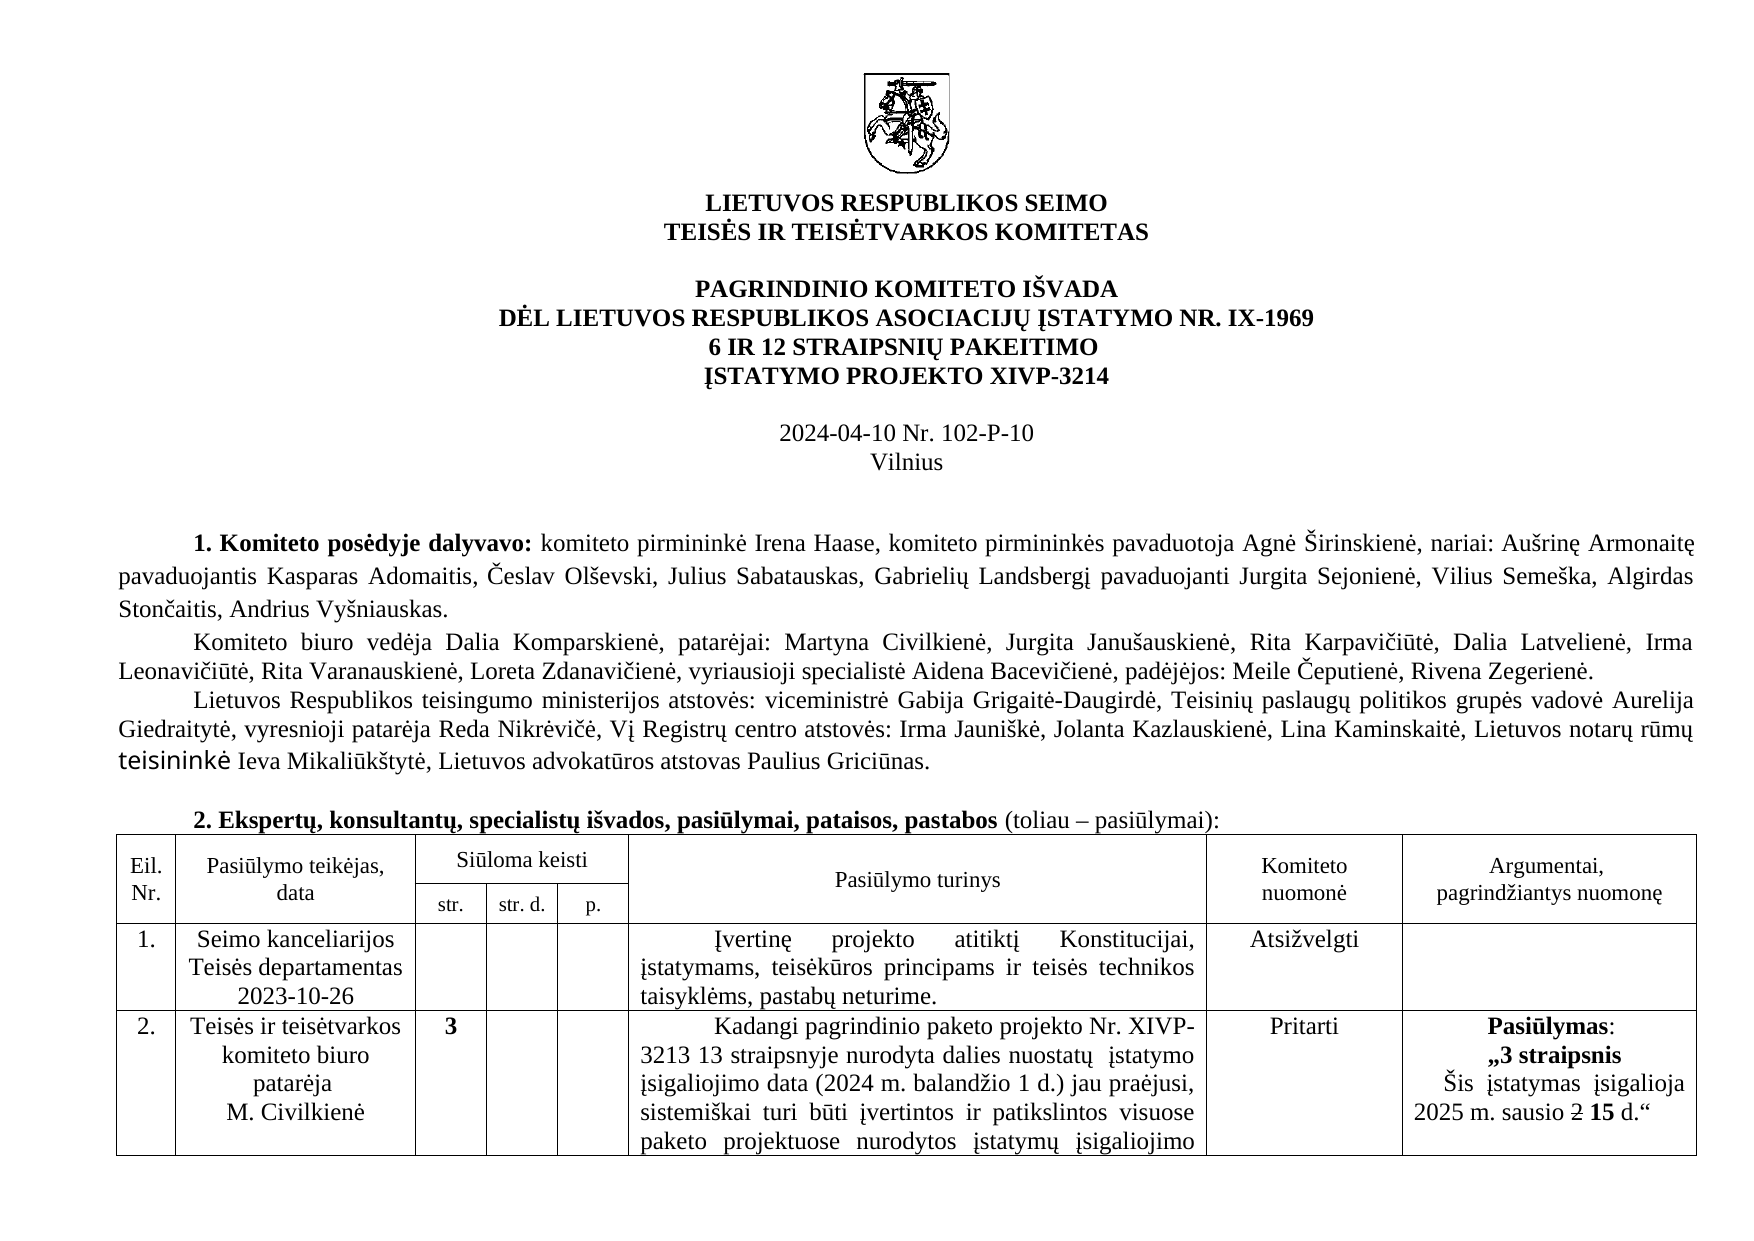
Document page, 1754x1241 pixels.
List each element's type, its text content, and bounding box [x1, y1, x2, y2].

text 2024-04-10 Nr. 102-P-10 [118, 418, 1695, 447]
table_cell Teisės ir teisėtvarkos komiteto biuro patarėja M. Civilkienė [176, 1011, 415, 1155]
table_cell [558, 924, 628, 1010]
text Lietuvos Respublikos teisingumo ministerijos atstovės: viceministrė Gabija Grigaitė-Daugirdė, Teisinių paslaugų politikos grupės vadovė Aurelija Giedraitytė, vyresnioji patarėja Reda Nikrėvičė, Vį Registrų centro atstovės: Irma Jauniškė, Jolanta Kazlauskienė, Lina Kaminskaitė, Lietuvos notarų rūmų teisininkė Ieva Mikaliūkštytė, Lietuvos advokatūros atstovas Paulius Griciūnas. [118, 685, 1695, 777]
text LIETUVOS RESPUBLIKOS SEIMO [118, 188, 1695, 217]
table_header Argumentai, pagrindžiantys nuomonę [1403, 835, 1696, 923]
table_cell [487, 924, 557, 1010]
table_header Siūloma keisti [416, 835, 628, 883]
table_header Pasiūlymo teikėjas, data [176, 835, 415, 923]
table_cell p. [558, 884, 628, 923]
table_cell Pasiūlymas: „3 straipsnis Šis įstatymas įsigalioja 2025 m. sausio 2 15 d.“ [1403, 1011, 1696, 1155]
subtitle 6 IR 12 STRAIPSNIŲ PAKEITIMO [118, 332, 1695, 361]
table_cell [1403, 924, 1696, 1010]
table_cell [487, 1011, 557, 1155]
table_cell Kadangi pagrindinio paketo projekto Nr. XIVP-3213 13 straipsnyje nurodyta dalies nuostatų įstatymo įsigaliojimo data (2024 m. balandžio 1 d.) jau praėjusi, sistemiškai turi būti įvertintos ir patikslintos visuose paketo projektuose nurodytos įstatymų įsigaliojimo [629, 1011, 1206, 1155]
table_cell Atsižvelgti [1207, 924, 1402, 1010]
table_cell [416, 924, 486, 1010]
text Komiteto biuro vedėja Dalia Komparskienė, patarėjai: Martyna Civilkienė, Jurgita Janušauskienė, Rita Karpavičiūtė, Dalia Latvelienė, Irma Leonavičiūtė, Rita Varanauskienė, Loreta Zdanavičienė, vyriausioji specialistė Aidena Bacevičienė, padėjėjos: Meile Čeputienė, Rivena Zegerienė. [118, 627, 1695, 685]
table_cell [558, 1011, 628, 1155]
table_cell 3 [416, 1011, 486, 1155]
table_header Pasiūlymo turinys [629, 835, 1206, 923]
subtitle ĮSTATYMO PROJEKTO XIVP-3214 [118, 361, 1695, 389]
text Vilnius [118, 447, 1695, 476]
table_cell 2. [117, 1011, 175, 1155]
table_cell Seimo kanceliarijos Teisės departamentas 2023-10-26 [176, 924, 415, 1010]
table_header Eil. Nr. [117, 835, 175, 923]
table_cell 1. [117, 924, 175, 1010]
table_cell str. [416, 884, 486, 923]
text TEISĖS IR TEISĖTVARKOS KOMITETAS [118, 217, 1695, 246]
subtitle DĖL LIETUVOS RESPUBLIKOS ASOCIACIJŲ ĮSTATYMO NR. IX-1969 [118, 303, 1695, 332]
text 2. Ekspertų, konsultantų, specialistų išvados, pasiūlymai, pataisos, pastabos (toliau – pasiūlymai): [118, 805, 1695, 834]
table_header Komiteto nuomonė [1207, 835, 1402, 923]
table_cell str. d. [487, 884, 557, 923]
table_cell Įvertinę projekto atitiktį Konstitucijai, įstatymams, teisėkūros principams ir teisės technikos taisyklėms, pastabų neturime. [629, 924, 1206, 1010]
text 1. Komiteto posėdyje dalyvavo: komiteto pirmininkė Irena Haase, komiteto pirmininkės pavaduotoja Agnė Širinskienė, nariai: Aušrinę Armonaitę pavaduojantis Kasparas Adomaitis, Česlav Olševski, Julius Sabatauskas, Gabrielių Landsbergį pavaduojanti Jurgita Sejonienė, Vilius Semeška, Algirdas Stončaitis, Andrius Vyšniauskas. [118, 528, 1695, 623]
subtitle PAGRINDINIO KOMITETO IŠVADA [118, 274, 1695, 303]
table_cell Pritarti [1207, 1011, 1402, 1155]
